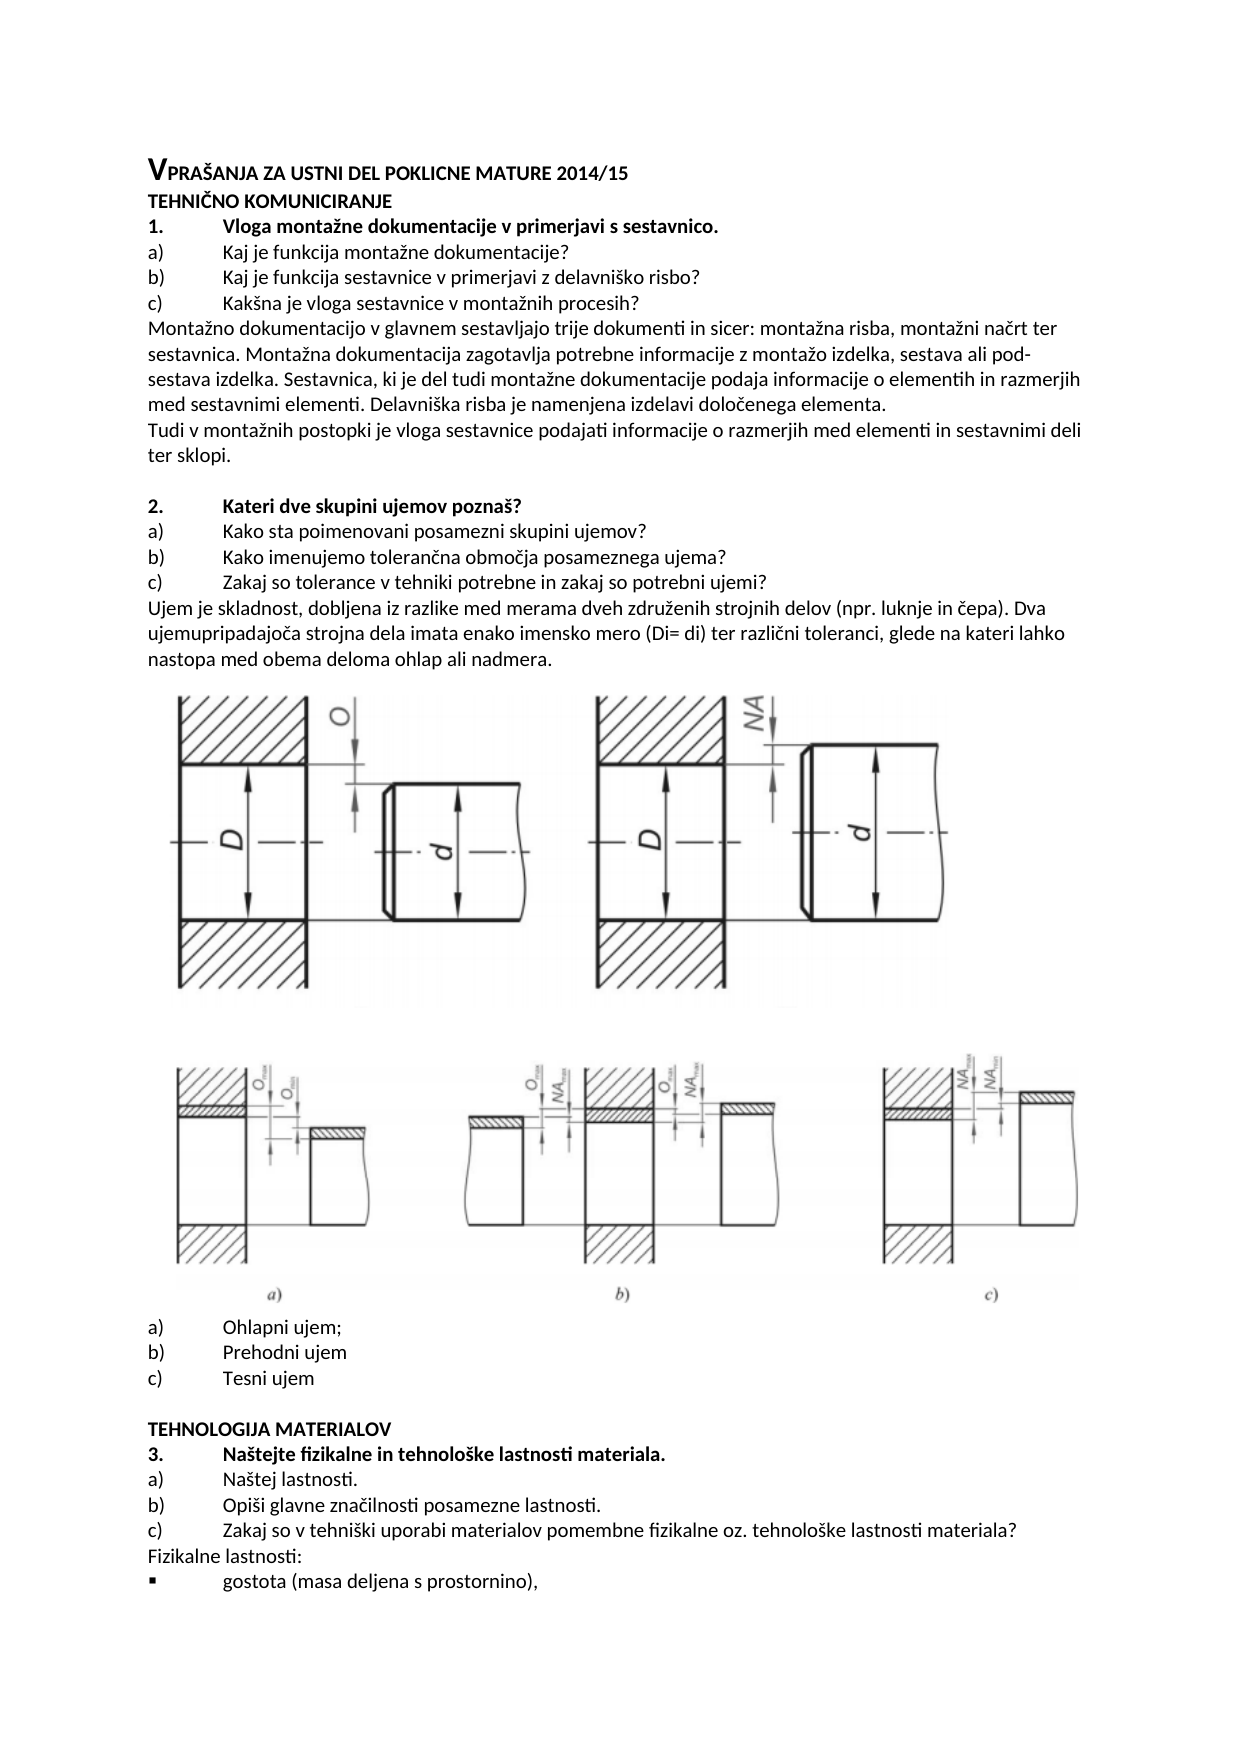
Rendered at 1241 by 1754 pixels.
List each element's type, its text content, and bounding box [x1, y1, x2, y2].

list Kakšna je vloga sestavnice v montažnih procesih? [148, 290, 1093, 315]
list Kaj je funkcija montažne dokumentacije? [148, 239, 1093, 264]
list Naštejte fizikalne in tehnološke lastnosti materiala. [148, 1441, 1093, 1467]
picture [147, 671, 989, 1008]
list gostota (masa deljena s prostornino), [148, 1568, 1093, 1594]
list Vloga montažne dokumentacije v primerjavi s sestavnico. [148, 214, 1093, 239]
picture [147, 1032, 1093, 1314]
list Ohlapni ujem; [148, 1314, 1093, 1339]
text TEHNOLOGIJA MATERIALOV [148, 1416, 1093, 1441]
list Naštej lastnosti. [148, 1467, 1093, 1492]
list Kako sta poimenovani posamezni skupini ujemov? [148, 519, 1093, 544]
list Opiši glavne značilnosti posamezne lastnosti. [148, 1492, 1093, 1517]
list Prehodni ujem [148, 1339, 1093, 1365]
text TEHNIČNO KOMUNICIRANJE [148, 188, 1093, 214]
list Zakaj so tolerance v tehniki potrebne in zakaj so potrebni ujemi? [148, 569, 1093, 595]
list Zakaj so v tehniški uporabi materialov pomembne fizikalne oz. tehnološke lastnosti materiala? [148, 1517, 1093, 1543]
list Tesni ujem [148, 1365, 1093, 1390]
list Kateri dve skupini ujemov poznaš? [148, 493, 1093, 519]
text Fizikalne lastnosti: [148, 1543, 1093, 1568]
text Tudi v montažnih postopki je vloga sestavnice podajati informacije o razmerjih med elementi in sestavnimi deli ter sklopi. [148, 417, 1093, 468]
text VPRAŠANJA ZA USTNI DEL POKLICNE MATURE 2014/15 [148, 148, 1093, 188]
text Ujem je skladnost, dobljena iz razlike med merama dveh združenih strojnih delov (npr. luknje in čepa). Dva ujemupripadajoča strojna dela imata enako imensko mero (Di= di) ter različni toleranci, glede na kateri lahko nastopa med obema deloma ohlap ali nadmera. [148, 595, 1093, 671]
list Kako imenujemo tolerančna območja posameznega ujema? [148, 544, 1093, 569]
text Montažno dokumentacijo v glavnem sestavljajo trije dokumenti in sicer: montažna risba, montažni načrt ter sestavnica. Montažna dokumentacija zagotavlja potrebne informacije z montažo izdelka, sestava ali pod-sestava izdelka. Sestavnica, ki je del tudi montažne dokumentacije podaja informacije o elementih in razmerjih med sestavnimi elementi. Delavniška risba je namenjena izdelavi določenega elementa. [148, 315, 1093, 417]
list Kaj je funkcija sestavnice v primerjavi z delavniško risbo? [148, 264, 1093, 290]
